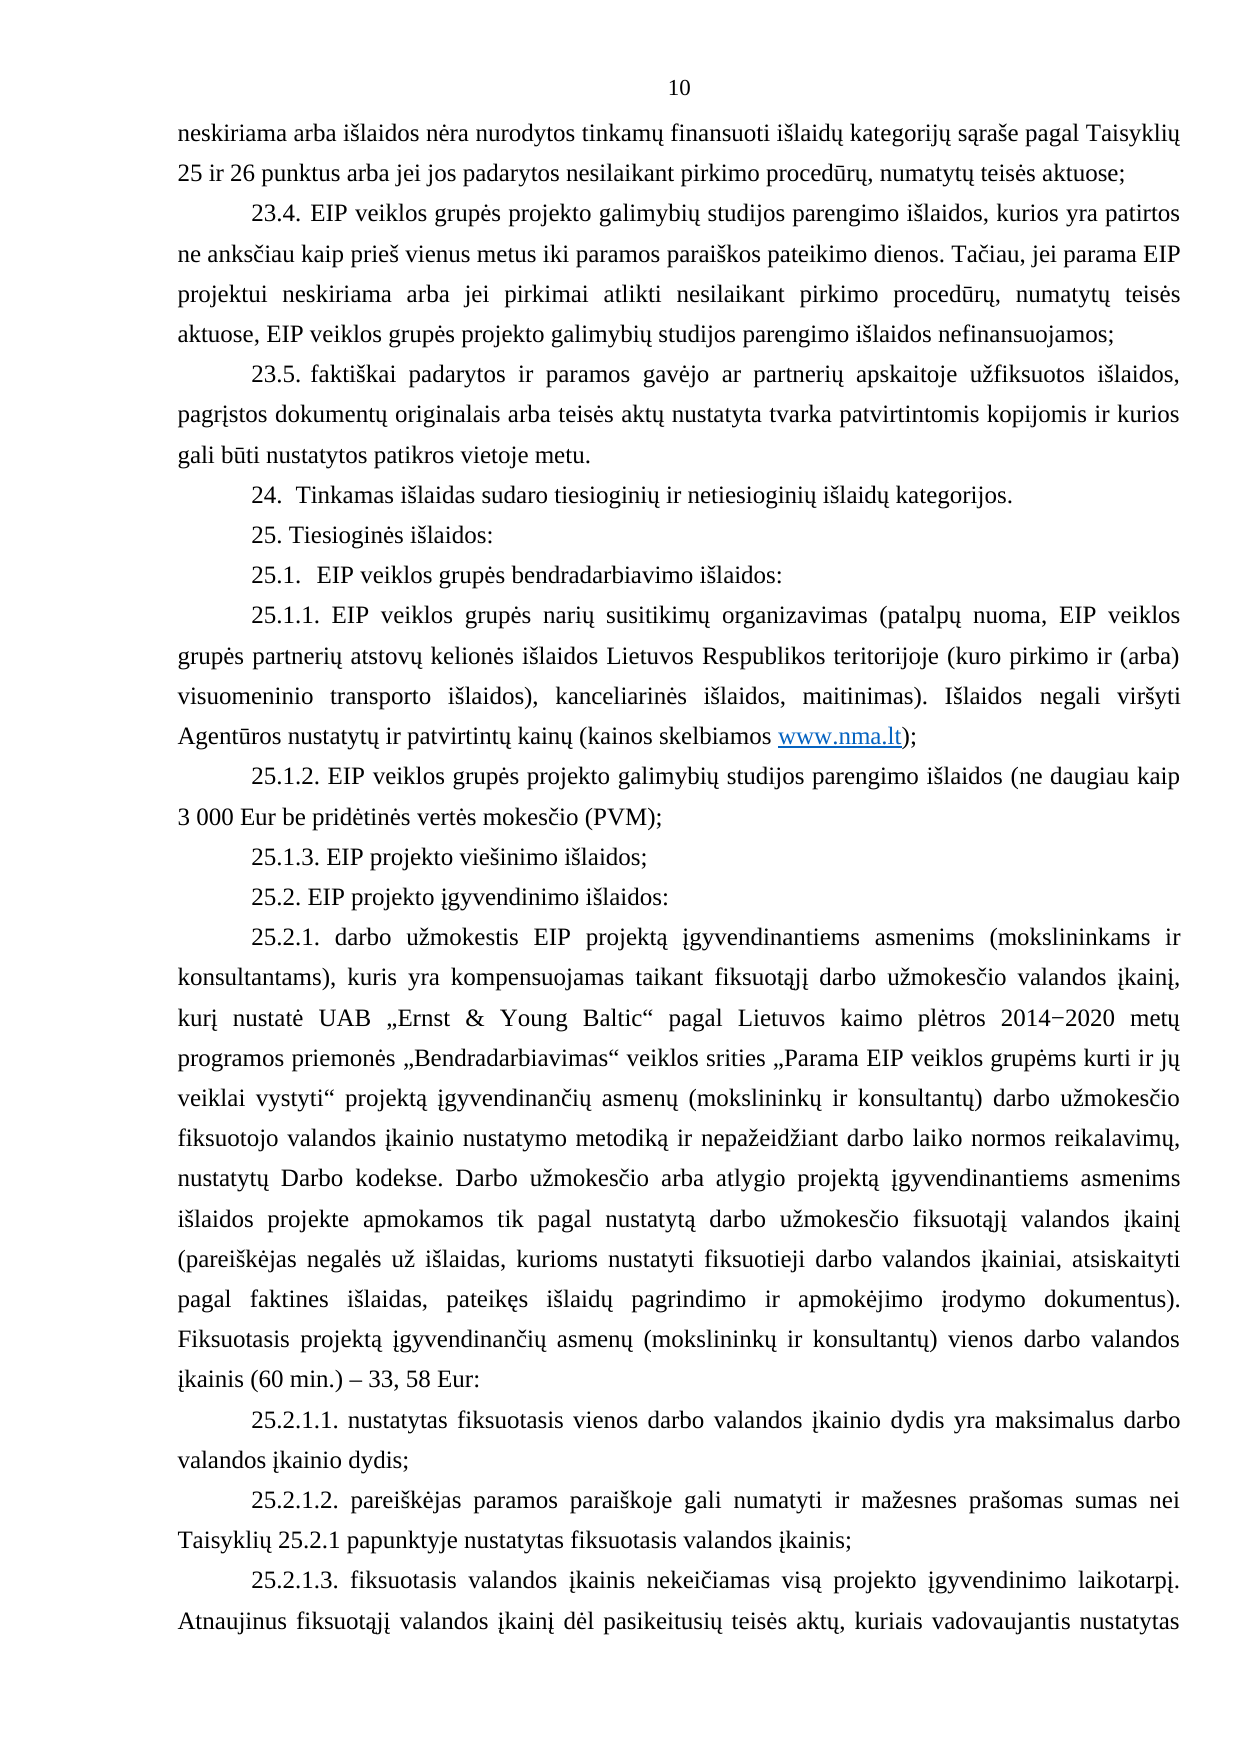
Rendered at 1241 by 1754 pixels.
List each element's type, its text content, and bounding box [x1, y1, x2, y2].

text neskiriama arba išlaidos nėra nurodytos tinkamų finansuoti išlaidų kategorijų sąraše pagal Taisyklių 25 ir 26 punktus arba jei jos padarytos nesilaikant pirkimo procedūrų, numatytų teisės aktuose; [177, 118, 1181, 187]
text 25.1.1. EIP veiklos grupės narių susitikimų organizavimas (patalpų nuoma, EIP veiklos grupės partnerių atstovų kelionės išlaidos Lietuvos Respublikos teritorijoje (kuro pirkimo ir (arba) visuomeninio transporto išlaidos), kanceliarinės išlaidos, maitinimas). Išlaidos negali viršyti Agentūros nustatytų ir patvirtintų kainų (kainos skelbiamos www.nma.lt); [177, 601, 1181, 750]
text 25.2.1.2. pareiškėjas paramos paraiškoje gali numatyti ir mažesnes prašomas sumas nei Taisyklių 25.2.1 papunktyje nustatytas fiksuotasis valandos įkainis; [177, 1485, 1181, 1554]
text 25. Tiesioginės išlaidos: [177, 520, 1181, 549]
text 25.1.2. EIP veiklos grupės projekto galimybių studijos parengimo išlaidos (ne daugiau kaip 3 000 Eur be pridėtinės vertės mokesčio (PVM); [177, 761, 1181, 830]
text 23.4. EIP veiklos grupės projekto galimybių studijos parengimo išlaidos, kurios yra patirtos ne anksčiau kaip prieš vienus metus iki paramos paraiškos pateikimo dienos. Tačiau, jei parama EIP projektui neskiriama arba jei pirkimai atlikti nesilaikant pirkimo procedūrų, numatytų teisės aktuose, EIP veiklos grupės projekto galimybių studijos parengimo išlaidos nefinansuojamos; [177, 198, 1181, 348]
text 25.2.1.3. fiksuotasis valandos įkainis nekeičiamas visą projekto įgyvendinimo laikotarpį. Atnaujinus fiksuotąjį valandos įkainį dėl pasikeitusių teisės aktų, kuriais vadovaujantis nustatytas [177, 1566, 1181, 1634]
text 25.2.1. darbo užmokestis EIP projektą įgyvendinantiems asmenims (mokslininkams ir konsultantams), kuris yra kompensuojamas taikant fiksuotąjį darbo užmokesčio valandos įkainį, kurį nustatė UAB „Ernst & Young Baltic“ pagal Lietuvos kaimo plėtros 2014−2020 metų programos priemonės „Bendradarbiavimas“ veiklos srities „Parama EIP veiklos grupėms kurti ir jų veiklai vystyti“ projektą įgyvendinančių asmenų (mokslininkų ir konsultantų) darbo užmokesčio fiksuotojo valandos įkainio nustatymo metodiką ir nepažeidžiant darbo laiko normos reikalavimų, nustatytų Darbo kodekse. Darbo užmokesčio arba atlygio projektą įgyvendinantiems asmenims išlaidos projekte apmokamos tik pagal nustatytą darbo užmokesčio fiksuotąjį valandos įkainį (pareiškėjas negalės už išlaidas, kurioms nustatyti fiksuotieji darbo valandos įkainiai, atsiskaityti pagal faktines išlaidas, pateikęs išlaidų pagrindimo ir apmokėjimo įrodymo dokumentus). Fiksuotasis projektą įgyvendinančių asmenų (mokslininkų ir konsultantų) vienos darbo valandos įkainis (60 min.) – 33, 58 Eur: [177, 922, 1181, 1393]
text 25.1. EIP veiklos grupės bendradarbiavimo išlaidos: [177, 560, 1181, 589]
text 24. Tinkamas išlaidas sudaro tiesioginių ir netiesioginių išlaidų kategorijos. [177, 480, 1181, 509]
text 23.5. faktiškai padarytos ir paramos gavėjo ar partnerių apskaitoje užfiksuotos išlaidos, pagrįstos dokumentų originalais arba teisės aktų nustatyta tvarka patvirtintomis kopijomis ir kurios gali būti nustatytos patikros vietoje metu. [177, 359, 1181, 468]
text 25.2. EIP projekto įgyvendinimo išlaidos: [177, 882, 1181, 911]
text 25.1.3. EIP projekto viešinimo išlaidos; [177, 842, 1181, 871]
text 25.2.1.1. nustatytas fiksuotasis vienos darbo valandos įkainio dydis yra maksimalus darbo valandos įkainio dydis; [177, 1405, 1181, 1474]
